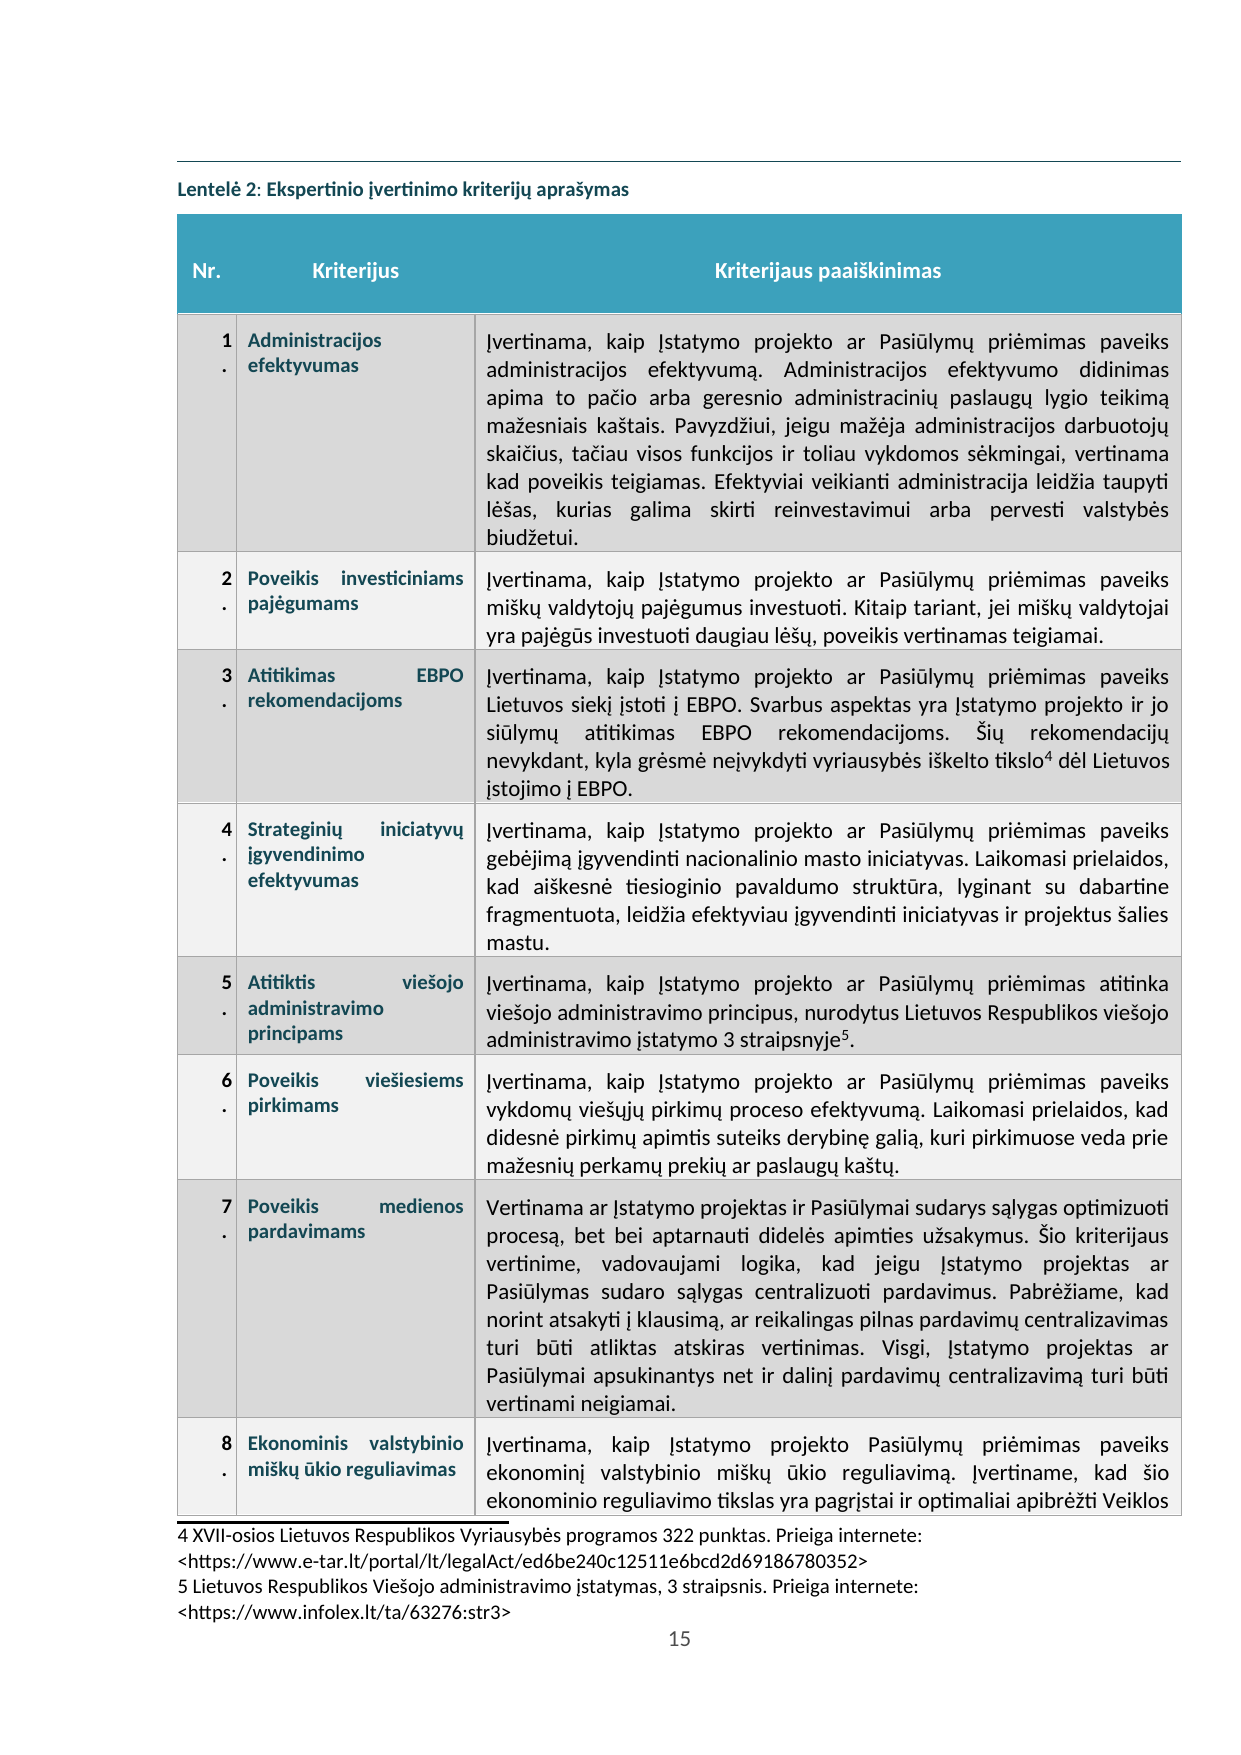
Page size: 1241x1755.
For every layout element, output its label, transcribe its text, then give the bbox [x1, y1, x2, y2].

table_cell Įvertinama, kaip Įstatymo projekto ar Pasiūlymų priėmimas paveiks vykdomų viešųjų pirkimų proceso efektyvumą. Laikomasi prielaidos, kad didesnė pirkimų apimtis suteiks derybinę galią, kuri pirkimuose veda prie mažesnių perkamų prekių ar paslaugų kaštų. [476, 1055, 1181, 1179]
table_cell Įvertinama, kaip Įstatymo projekto ar Pasiūlymų priėmimas paveiks gebėjimą įgyvendinti nacionalinio masto iniciatyvas. Laikomasi prielaidos, kad aiškesnė tiesioginio pavaldumo struktūra, lyginant su dabartine fragmentuota, leidžia efektyviau įgyvendinti iniciatyvas ir projektus šalies mastu. [476, 804, 1181, 956]
table_cell Įvertinama, kaip Įstatymo projekto ar Pasiūlymų priėmimas atitinka viešojo administravimo principus, nurodytus Lietuvos Respublikos viešojo administravimo įstatymo 3 straipsnyje. [476, 957, 1181, 1054]
table_cell [178, 1418, 236, 1514]
table_cell [178, 804, 236, 956]
table_cell [178, 1055, 236, 1179]
table_cell Ekonominis valstybinio miškų ūkio reguliavimas [237, 1418, 474, 1514]
table_cell Įvertinama, kaip Įstatymo projekto Pasiūlymų priėmimas paveiks ekonominį valstybinio miškų ūkio reguliavimą. Įvertiname, kad šio ekonominio reguliavimo tikslas yra pagrįstai ir optimaliai apibrėžti Veiklos [476, 1418, 1181, 1514]
table_cell Įvertinama, kaip Įstatymo projekto ar Pasiūlymų priėmimas paveiks administracijos efektyvumą. Administracijos efektyvumo didinimas apima to pačio arba geresnio administracinių paslaugų lygio teikimą mažesniais kaštais. Pavyzdžiui, jeigu mažėja administracijos darbuotojų skaičius, tačiau visos funkcijos ir toliau vykdomos sėkmingai, vertinama kad poveikis teigiamas. Efektyviai veikianti administracija leidžia taupyti lėšas, kurias galima skirti reinvestavimui arba pervesti valstybės biudžetui. [476, 315, 1181, 551]
table_cell [178, 957, 236, 1054]
table_cell Poveikis investiciniams pajėgumams [237, 552, 474, 649]
table_cell Administracijos efektyvumas [237, 315, 474, 551]
table_header Nr. [178, 215, 236, 313]
table_cell Vertinama ar Įstatymo projektas ir Pasiūlymai sudarys sąlygas optimizuoti procesą, bet bei aptarnauti didelės apimties užsakymus. Šio kriterijaus vertinime, vadovaujami logika, kad jeigu Įstatymo projektas ar Pasiūlymas sudaro sąlygas centralizuoti pardavimus. Pabrėžiame, kad norint atsakyti į klausimą, ar reikalingas pilnas pardavimų centralizavimas turi būti atliktas atskiras vertinimas. Visgi, Įstatymo projektas ar Pasiūlymai apsukinantys net ir dalinį pardavimų centralizavimą turi būti vertinami neigiamai. [476, 1180, 1181, 1417]
table_cell [178, 552, 236, 649]
table_cell Poveikis medienos pardavimams [237, 1180, 474, 1417]
table_cell Strateginių iniciatyvų įgyvendinimo efektyvumas [237, 804, 474, 956]
table_cell Įvertinama, kaip Įstatymo projekto ar Pasiūlymų priėmimas paveiks Lietuvos siekį įstoti į EBPO. Svarbus aspektas yra Įstatymo projekto ir jo siūlymų atitikimas EBPO rekomendacijoms. Šių rekomendacijų nevykdant, kyla grėsmė neįvykdyti vyriausybės iškelto tikslo dėl Lietuvos įstojimo į EBPO. [476, 650, 1181, 802]
text Lentelė 2: Ekspertinio įvertinimo kriterijų aprašymas [177, 162, 1181, 202]
table_cell Atitikimas EBPO rekomendacijoms [237, 650, 474, 802]
table_cell Poveikis viešiesiems pirkimams [237, 1055, 474, 1179]
table_cell Įvertinama, kaip Įstatymo projekto ar Pasiūlymų priėmimas paveiks miškų valdytojų pajėgumus investuoti. Kitaip tariant, jei miškų valdytojai yra pajėgūs investuoti daugiau lėšų, poveikis vertinamas teigiamai. [476, 552, 1181, 649]
table_cell [178, 1180, 236, 1417]
table_cell [178, 650, 236, 802]
table_cell Atitiktis viešojo administravimo principams [237, 957, 474, 1054]
table_cell [178, 315, 236, 551]
table_header Kriterijaus paaiškinimas [475, 215, 1181, 313]
table_header Kriterijus [236, 215, 475, 313]
